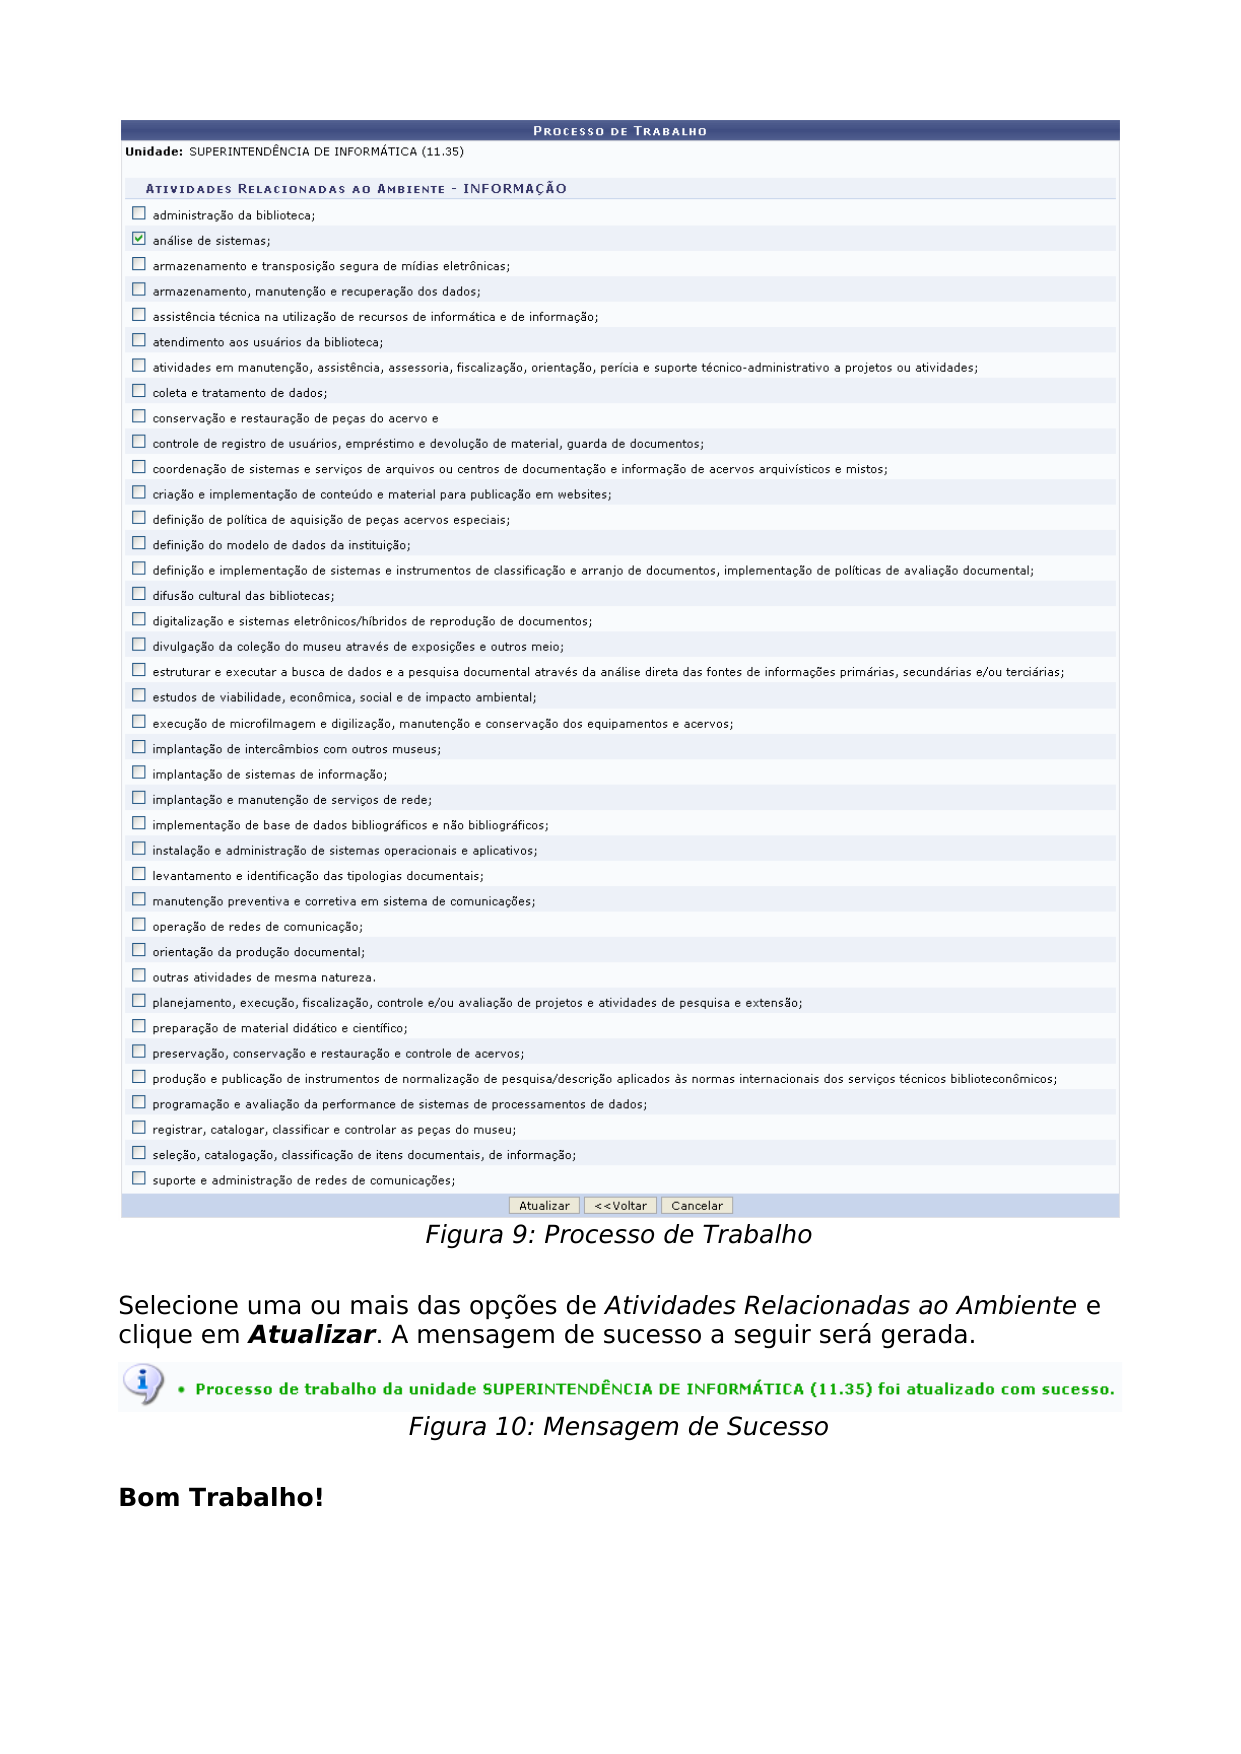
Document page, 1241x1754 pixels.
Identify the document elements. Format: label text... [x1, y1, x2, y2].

text Figura 10: Mensagem de Sucesso [118, 1412, 1122, 1441]
text Bom Trabalho! [118, 1483, 1122, 1512]
text Selecione uma ou mais das opções de Atividades Relacionadas ao Ambiente e clique em Atualizar. A mensagem de sucesso a seguir será gerada. [118, 1291, 1122, 1349]
text Figura 9: Processo de Trabalho [118, 1221, 1122, 1249]
picture [118, 1362, 1123, 1412]
picture [118, 118, 1123, 1221]
